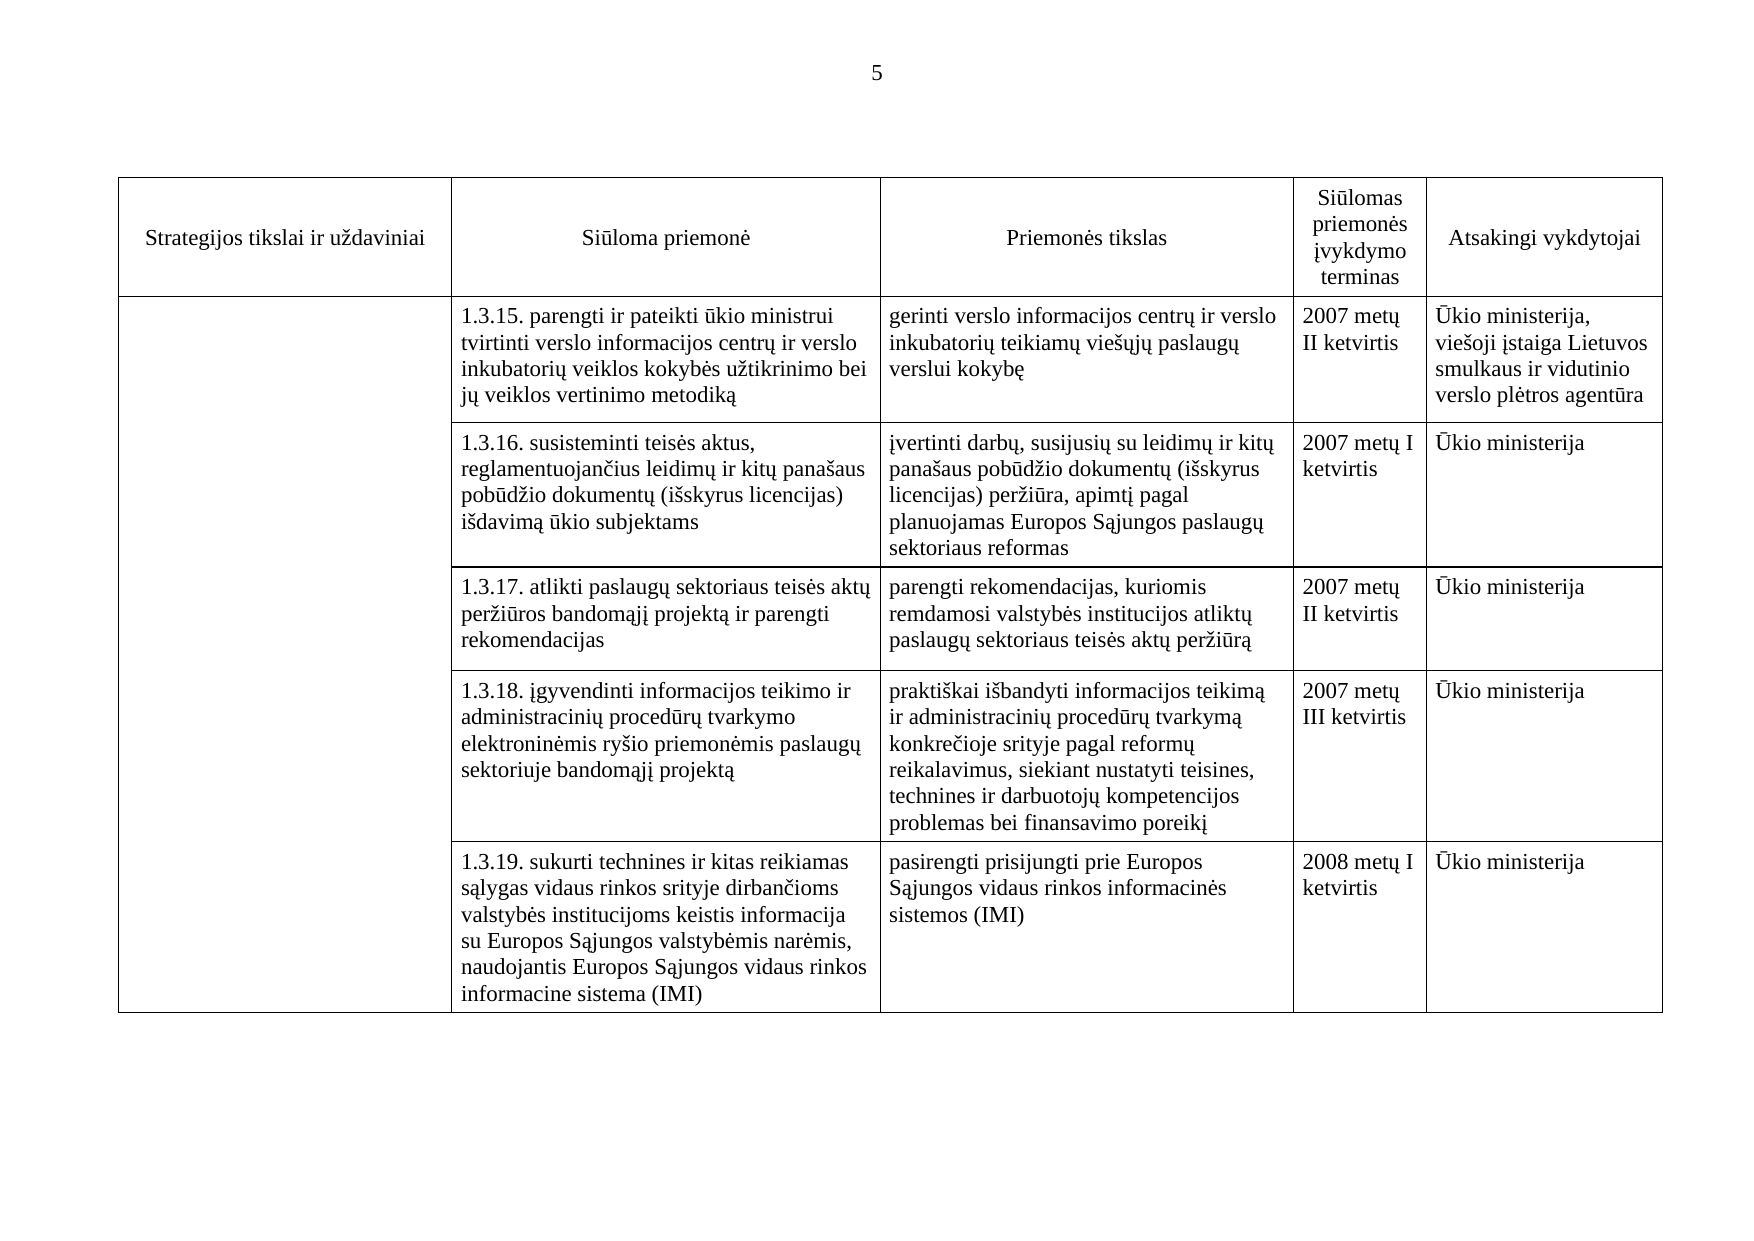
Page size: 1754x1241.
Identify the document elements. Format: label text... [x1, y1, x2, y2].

table_header Strategijos tikslai ir uždaviniai [119, 178, 451, 296]
table_cell 2007 metų III ketvirtis [1294, 671, 1426, 841]
table_cell gerinti verslo informacijos centrų ir verslo inkubatorių teikiamų viešųjų paslaugų verslui kokybę [881, 297, 1293, 422]
table_cell Ūkio ministerija [1427, 671, 1662, 841]
table_cell Ūkio ministerija [1427, 423, 1662, 566]
table_cell 2007 metų II ketvirtis [1294, 568, 1426, 670]
table_cell 1.3.17. atlikti paslaugų sektoriaus teisės aktų peržiūros bandomąjį projektą ir parengti rekomendacijas [452, 568, 880, 670]
table_cell 2007 metų II ketvirtis [1294, 297, 1426, 422]
table_cell 2008 metų I ketvirtis [1294, 842, 1426, 1012]
table_cell 1.3.19. sukurti technines ir kitas reikiamas sąlygas vidaus rinkos srityje dirbančioms valstybės institucijoms keistis informacija su Europos Sąjungos valstybėmis narėmis, naudojantis Europos Sąjungos vidaus rinkos informacine sistema (IMI) [452, 842, 880, 1012]
table_cell 1.3.15. parengti ir pateikti ūkio ministrui tvirtinti verslo informacijos centrų ir verslo inkubatorių veiklos kokybės užtikrinimo bei jų veiklos vertinimo metodiką [452, 297, 880, 422]
table_cell pasirengti prisijungti prie Europos Sąjungos vidaus rinkos informacinės sistemos (IMI) [881, 842, 1293, 1012]
table_header Priemonės tikslas [881, 178, 1293, 296]
table_cell Ūkio ministerija [1427, 568, 1662, 670]
table_header Siūlomas priemonės įvykdymo terminas [1294, 178, 1426, 296]
table_header Atsakingi vykdytojai [1427, 178, 1662, 296]
table_cell 1.3.18. įgyvendinti informacijos teikimo ir administracinių procedūrų tvarkymo elektroninėmis ryšio priemonėmis paslaugų sektoriuje bandomąjį projektą [452, 671, 880, 841]
table_header Siūloma priemonė [452, 178, 880, 296]
table_cell parengti rekomendacijas, kuriomis remdamosi valstybės institucijos atliktų paslaugų sektoriaus teisės aktų peržiūrą [881, 568, 1293, 670]
table_cell Ūkio ministerija [1427, 842, 1662, 1012]
table_cell 1.3.16. susisteminti teisės aktus, reglamentuojančius leidimų ir kitų panašaus pobūdžio dokumentų (išskyrus licencijas) išdavimą ūkio subjektams [452, 423, 880, 566]
table_cell [119, 297, 451, 1012]
table_cell įvertinti darbų, susijusių su leidimų ir kitų panašaus pobūdžio dokumentų (išskyrus licencijas) peržiūra, apimtį pagal planuojamas Europos Sąjungos paslaugų sektoriaus reformas [881, 423, 1293, 566]
table_cell praktiškai išbandyti informacijos teikimą ir administracinių procedūrų tvarkymą konkrečioje srityje pagal reformų reikalavimus, siekiant nustatyti teisines, technines ir darbuotojų kompetencijos problemas bei finansavimo poreikį [881, 671, 1293, 841]
table_cell Ūkio ministerija, viešoji įstaiga Lietuvos smulkaus ir vidutinio verslo plėtros agentūra [1427, 297, 1662, 422]
table_cell 2007 metų I ketvirtis [1294, 423, 1426, 566]
